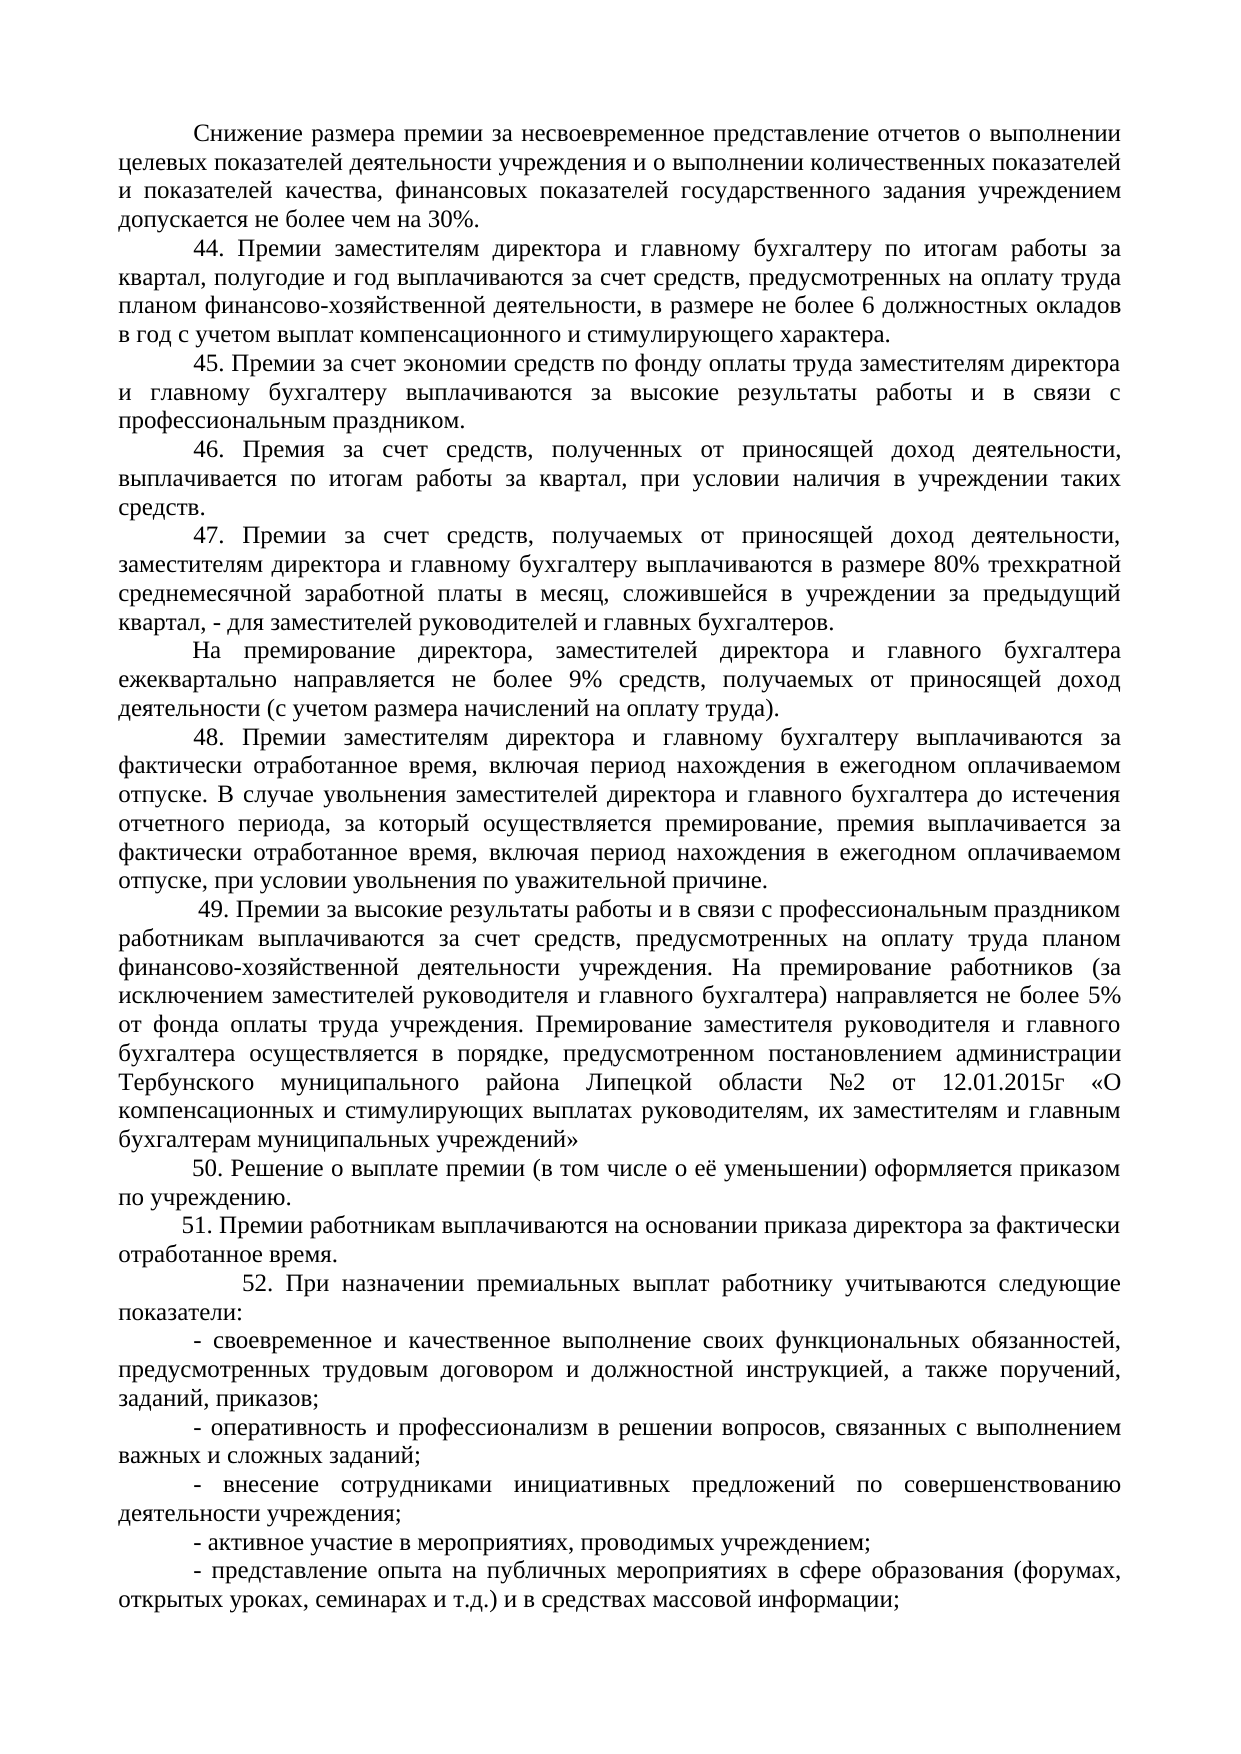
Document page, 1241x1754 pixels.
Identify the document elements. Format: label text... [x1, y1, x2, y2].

text 52. При назначении премиальных выплат работнику учитываются следующие показатели: [118, 1268, 1122, 1326]
text Снижение размера премии за несвоевременное представление отчетов о выполнении целевых показателей деятельности учреждения и о выполнении количественных показателей и показателей качества, финансовых показателей государственного задания учреждением допускается не более чем на 30%. [118, 118, 1122, 233]
text 46. Премия за счет средств, полученных от приносящей доход деятельности, выплачивается по итогам работы за квартал, при условии наличия в учреждении таких средств. [118, 434, 1122, 521]
text - внесение сотрудниками инициативных предложений по совершенствованию деятельности учреждения; [118, 1469, 1122, 1527]
text 49. Премии за высокие результаты работы и в связи с профессиональным праздником работникам выплачиваются за счет средств, предусмотренных на оплату труда планом финансово-хозяйственной деятельности учреждения. На премирование работников (за исключением заместителей руководителя и главного бухгалтера) направляется не более 5% от фонда оплаты труда учреждения. Премирование заместителя руководителя и главного бухгалтера осуществляется в порядке, предусмотренном постановлением администрации Тербунского муниципального района Липецкой области №2 от 12.01.2015г «О компенсационных и стимулирующих выплатах руководителям, их заместителям и главным бухгалтерам муниципальных учреждений» [118, 894, 1122, 1153]
text - представление опыта на публичных мероприятиях в сфере образования (форумах, открытых уроках, семинарах и т.д.) и в средствах массовой информации; [118, 1556, 1122, 1613]
text - активное участие в мероприятиях, проводимых учреждением; [118, 1527, 1122, 1556]
text - своевременное и качественное выполнение своих функциональных обязанностей, предусмотренных трудовым договором и должностной инструкцией, а также поручений, заданий, приказов; [118, 1326, 1122, 1412]
text 44. Премии заместителям директора и главному бухгалтеру по итогам работы за квартал, полугодие и год выплачиваются за счет средств, предусмотренных на оплату труда планом финансово-хозяйственной деятельности, в размере не более 6 должностных окладов в год с учетом выплат компенсационного и стимулирующего характера. [118, 233, 1122, 348]
text 45. Премии за счет экономии средств по фонду оплаты труда заместителям директора и главному бухгалтеру выплачиваются за высокие результаты работы и в связи с профессиональным праздником. [118, 348, 1122, 434]
text 50. Решение о выплате премии (в том числе о её уменьшении) оформляется приказом по учреждению. [118, 1153, 1122, 1211]
text 51. Премии работникам выплачиваются на основании приказа директора за фактически отработанное время. [118, 1211, 1122, 1268]
text 48. Премии заместителям директора и главному бухгалтеру выплачиваются за фактически отработанное время, включая период нахождения в ежегодном оплачиваемом отпуске. В случае увольнения заместителей директора и главного бухгалтера до истечения отчетного периода, за который осуществляется премирование, премия выплачивается за фактически отработанное время, включая период нахождения в ежегодном оплачиваемом отпуске, при условии увольнения по уважительной причине. [118, 722, 1122, 894]
text - оперативность и профессионализм в решении вопросов, связанных с выполнением важных и сложных заданий; [118, 1412, 1122, 1469]
text На премирование директора, заместителей директора и главного бухгалтера ежеквартально направляется не более 9% средств, получаемых от приносящей доход деятельности (с учетом размера начислений на оплату труда). [118, 636, 1122, 722]
text 47. Премии за счет средств, получаемых от приносящей доход деятельности, заместителям директора и главному бухгалтеру выплачиваются в размере 80% трехкратной среднемесячной заработной платы в месяц, сложившейся в учреждении за предыдущий квартал, - для заместителей руководителей и главных бухгалтеров. [118, 521, 1122, 636]
